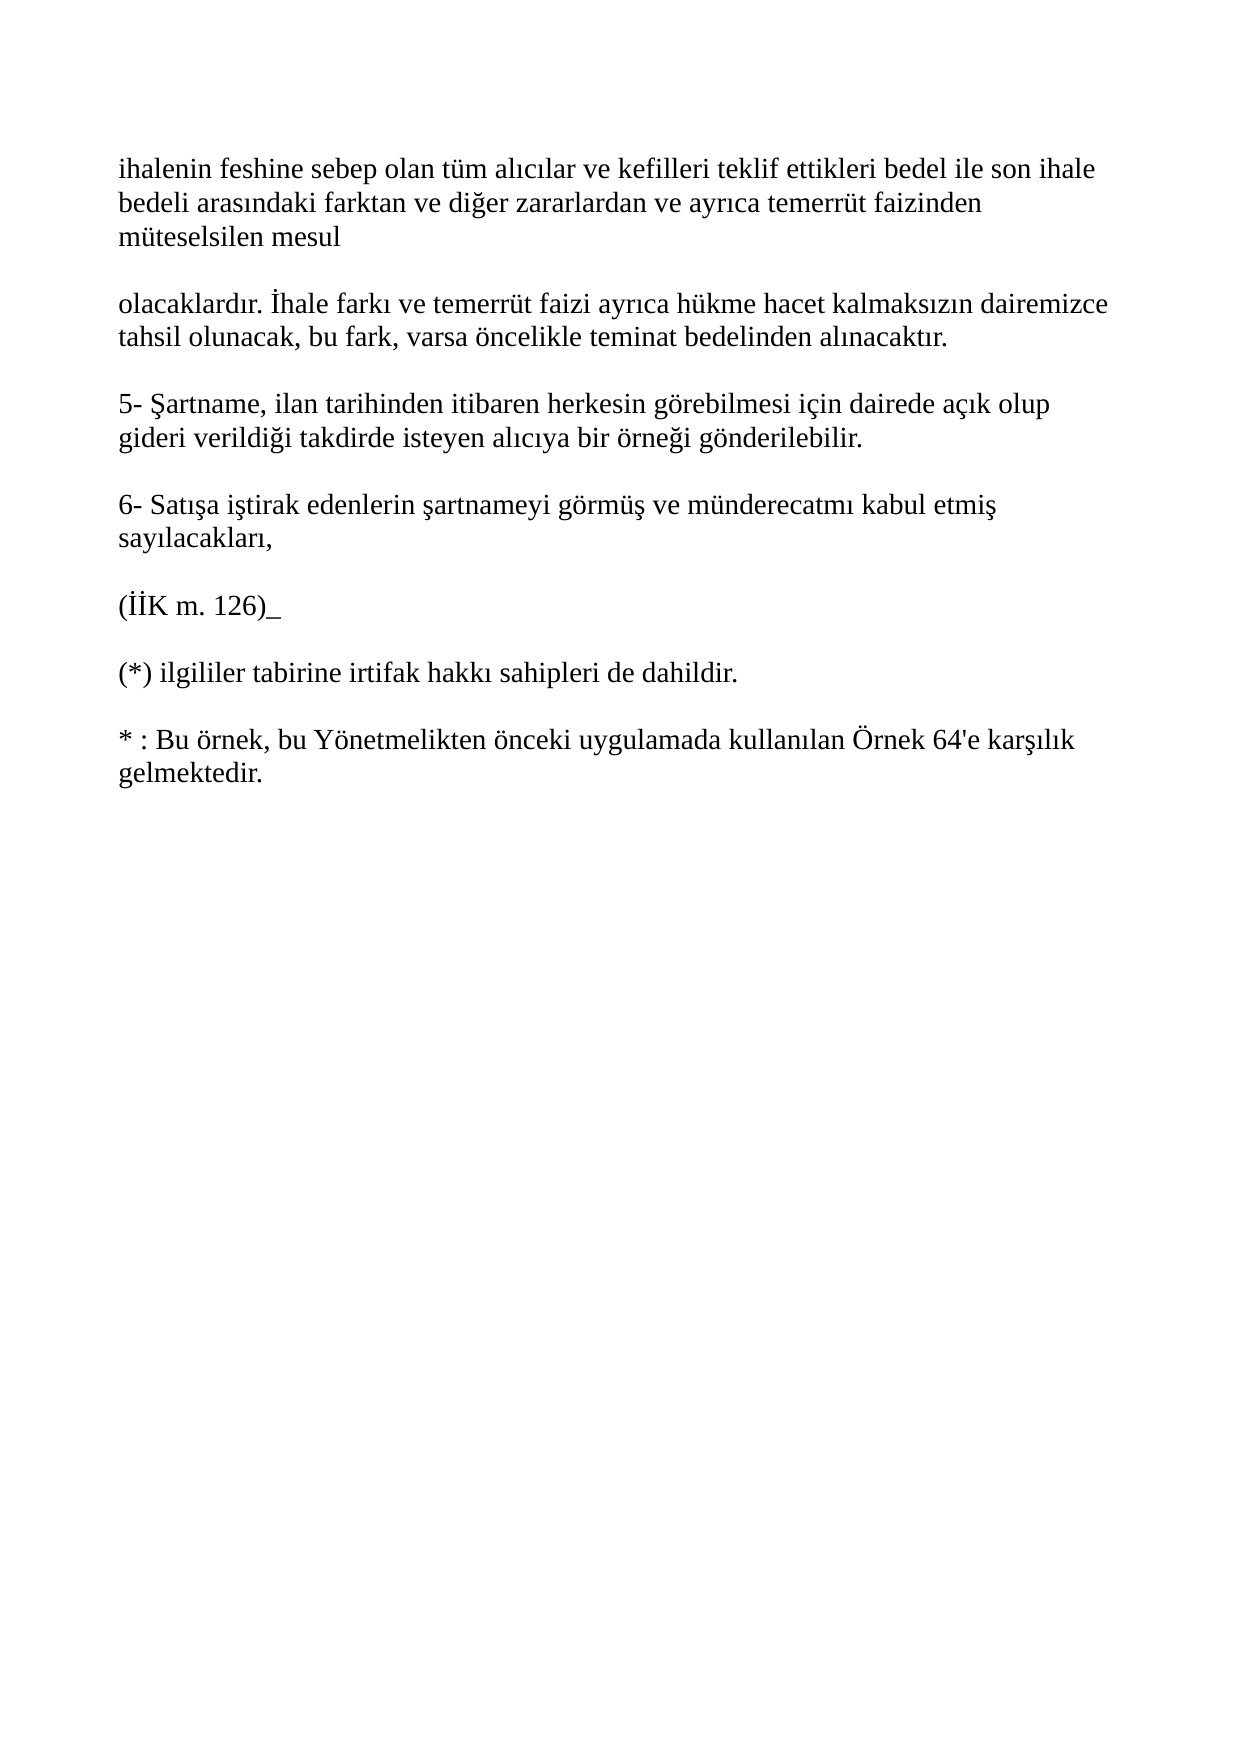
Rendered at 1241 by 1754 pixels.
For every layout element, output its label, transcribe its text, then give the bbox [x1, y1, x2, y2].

text (İİK m. 126)_ [118, 588, 1122, 621]
text (*) ilgililer tabirine irtifak hakkı sahipleri de dahildir. [118, 655, 1122, 688]
text * : Bu örnek, bu Yönetmelikten önceki uygulamada kullanılan Örnek 64'e karşılık gelmektedir. [118, 722, 1122, 789]
text olacaklardır. İhale farkı ve temerrüt faizi ayrıca hükme hacet kalmaksızın dairemizce tahsil olunacak, bu fark, varsa öncelikle teminat bedelinden alınacaktır. [118, 286, 1122, 353]
text ihalenin feshine sebep olan tüm alıcılar ve kefilleri teklif ettikleri bedel ile son ihale bedeli arasındaki farktan ve diğer zararlardan ve ayrıca temerrüt faizinden müteselsilen mesul [118, 152, 1122, 252]
text 6- Satışa iştirak edenlerin şartnameyi görmüş ve münderecatmı kabul etmiş sayılacakları, [118, 487, 1122, 554]
text 5- Şartname, ilan tarihinden itibaren herkesin görebilmesi için dairede açık olup gideri verildiği takdirde isteyen alıcıya bir örneği gönderilebilir. [118, 386, 1122, 453]
